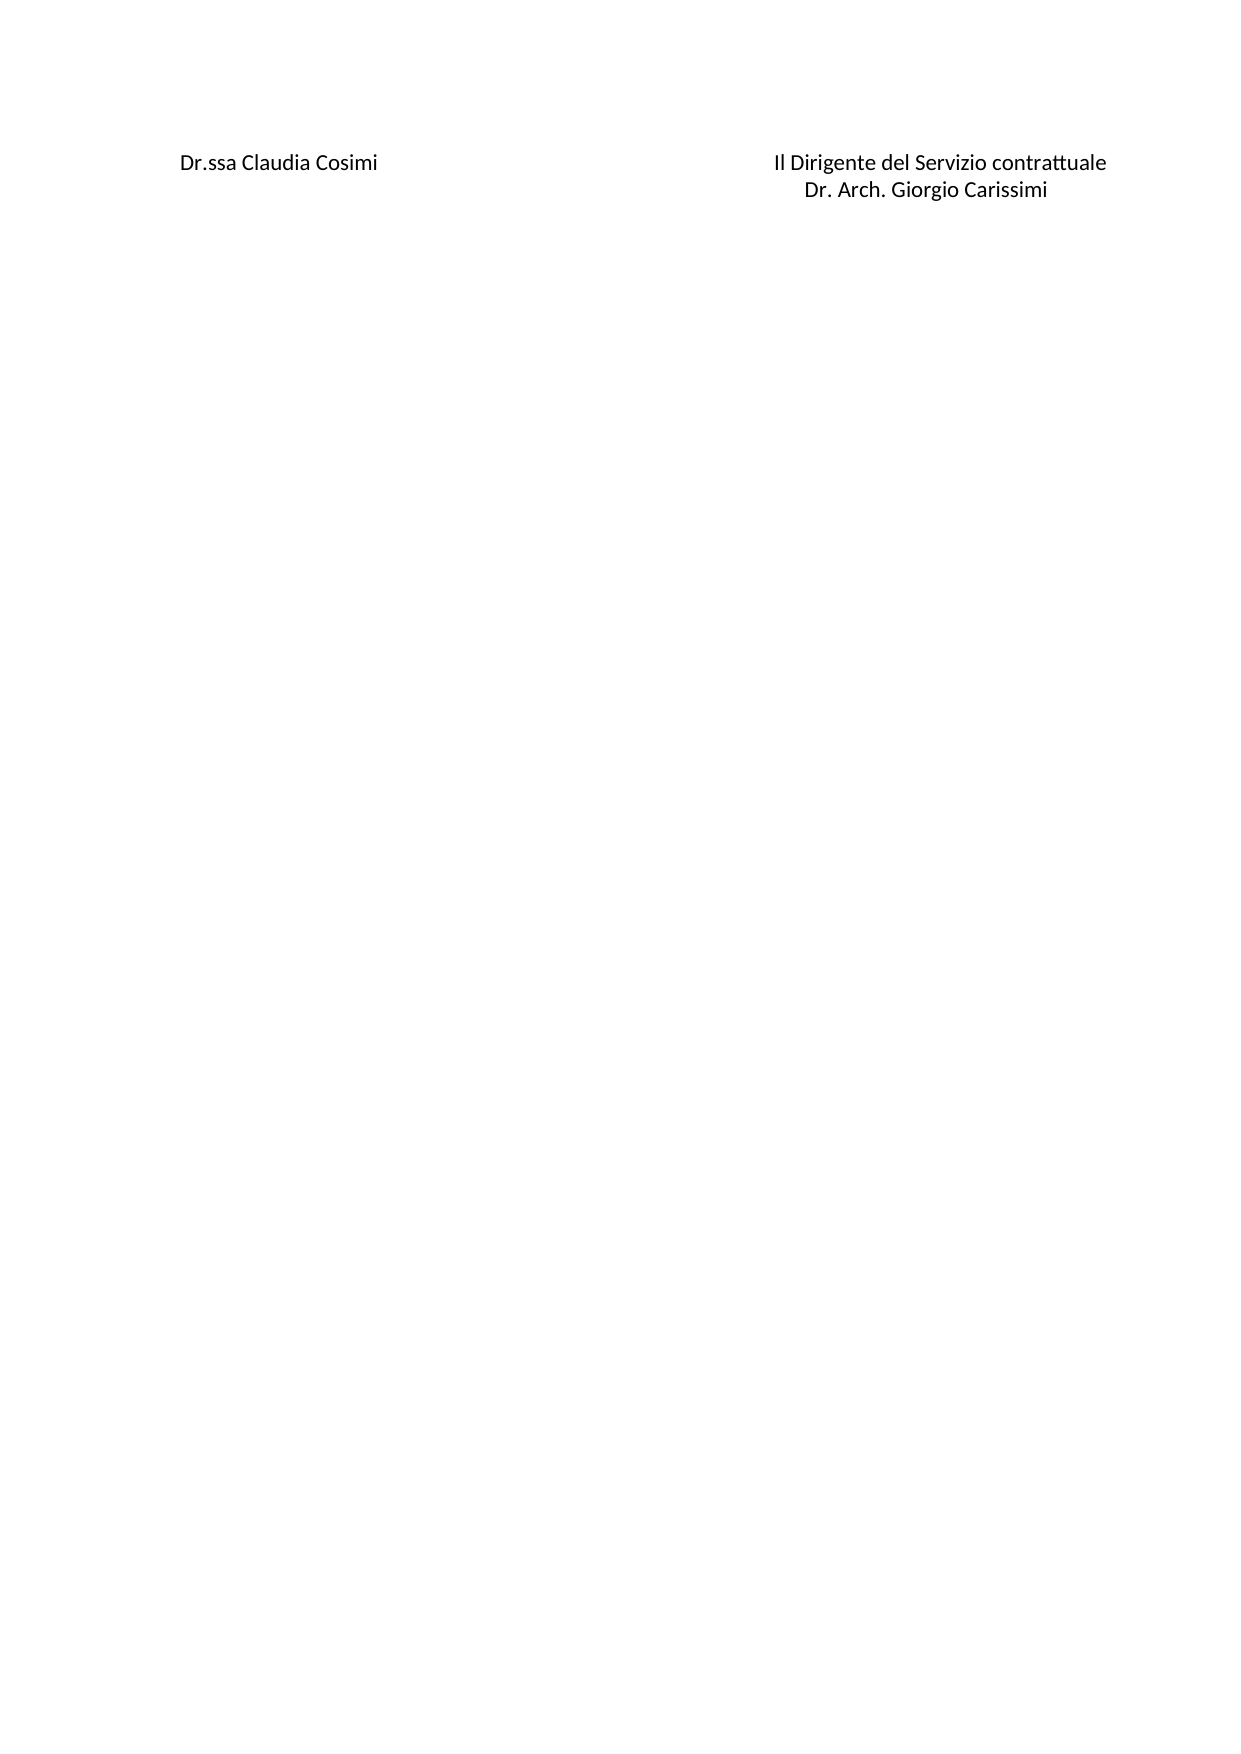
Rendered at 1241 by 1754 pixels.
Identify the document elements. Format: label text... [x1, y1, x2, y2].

text Dr.ssa Claudia Cosimi Il Dirigente del Servizio contrattuale Dr. Arch. Giorgio Carissimi [118, 148, 1122, 204]
